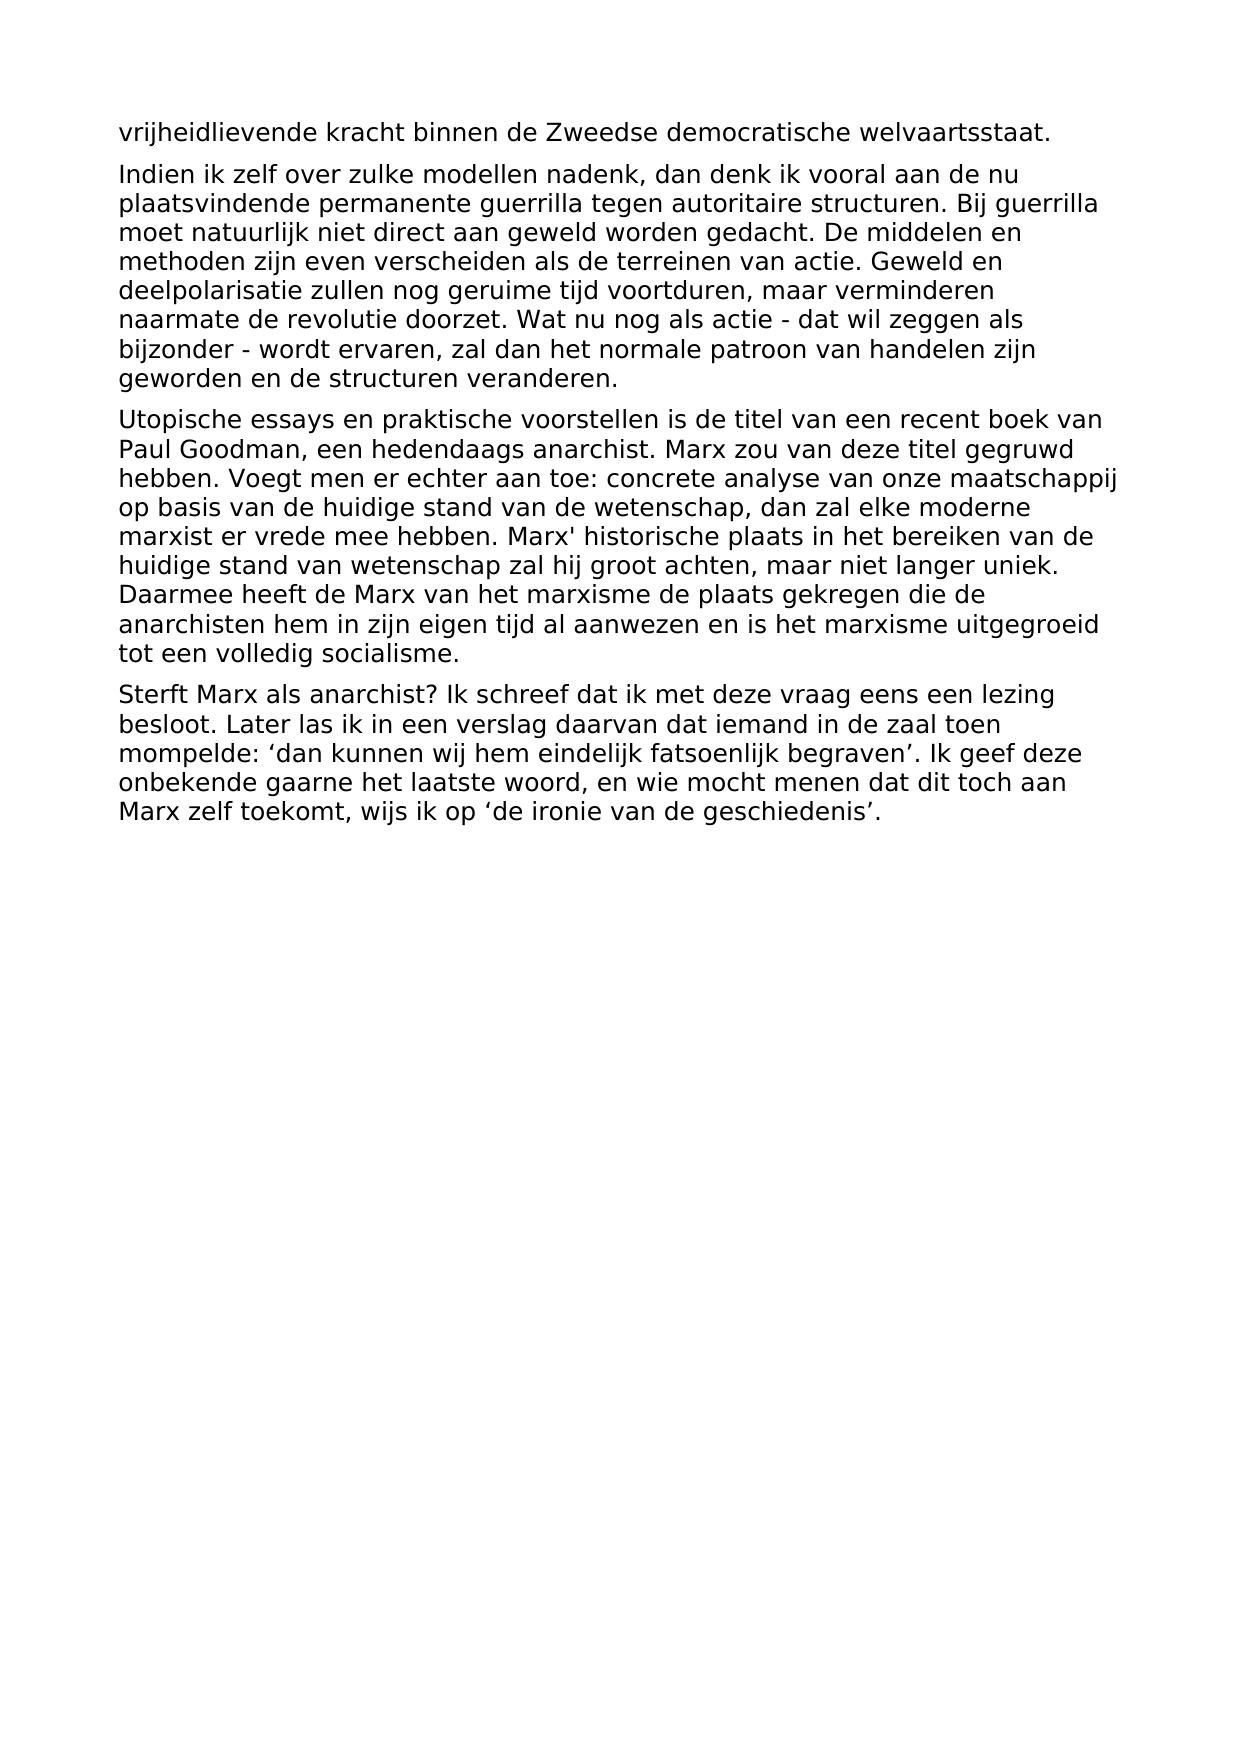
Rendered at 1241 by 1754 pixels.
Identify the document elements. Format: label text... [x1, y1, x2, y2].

text Utopische essays en praktische voorstellen is de titel van een recent boek van Paul Goodman, een hedendaags anarchist. Marx zou van deze titel gegruwd hebben. Voegt men er echter aan toe: concrete analyse van onze maatschappij op basis van de huidige stand van de wetenschap, dan zal elke moderne marxist er vrede mee hebben. Marx' historische plaats in het bereiken van de huidige stand van wetenschap zal hij groot achten, maar niet langer uniek. Daarmee heeft de Marx van het marxisme de plaats gekregen die de anarchisten hem in zijn eigen tijd al aanwezen en is het marxisme uitgegroeid tot een volledig socialisme. [118, 406, 1122, 668]
text vrijheidlievende kracht binnen de Zweedse democratische welvaartsstaat. [118, 118, 1122, 147]
text Sterft Marx als anarchist? Ik schreef dat ik met deze vraag eens een lezing besloot. Later las ik in een verslag daarvan dat iemand in de zaal toen mompelde: ‘dan kunnen wij hem eindelijk fatsoenlijk begraven’. Ik geef deze onbekende gaarne het laatste woord, en wie mocht menen dat dit toch aan Marx zelf toekomt, wijs ik op ‘de ironie van de geschiedenis’. [118, 681, 1122, 826]
text Indien ik zelf over zulke modellen nadenk, dan denk ik vooral aan de nu plaatsvindende permanente guerrilla tegen autoritaire structuren. Bij guerrilla moet natuurlijk niet direct aan geweld worden gedacht. De middelen en methoden zijn even verscheiden als de terreinen van actie. Geweld en deelpolarisatie zullen nog geruime tijd voortduren, maar verminderen naarmate de revolutie doorzet. Wat nu nog als actie - dat wil zeggen als bijzonder - wordt ervaren, zal dan het normale patroon van handelen zijn geworden en de structuren veranderen. [118, 160, 1122, 393]
